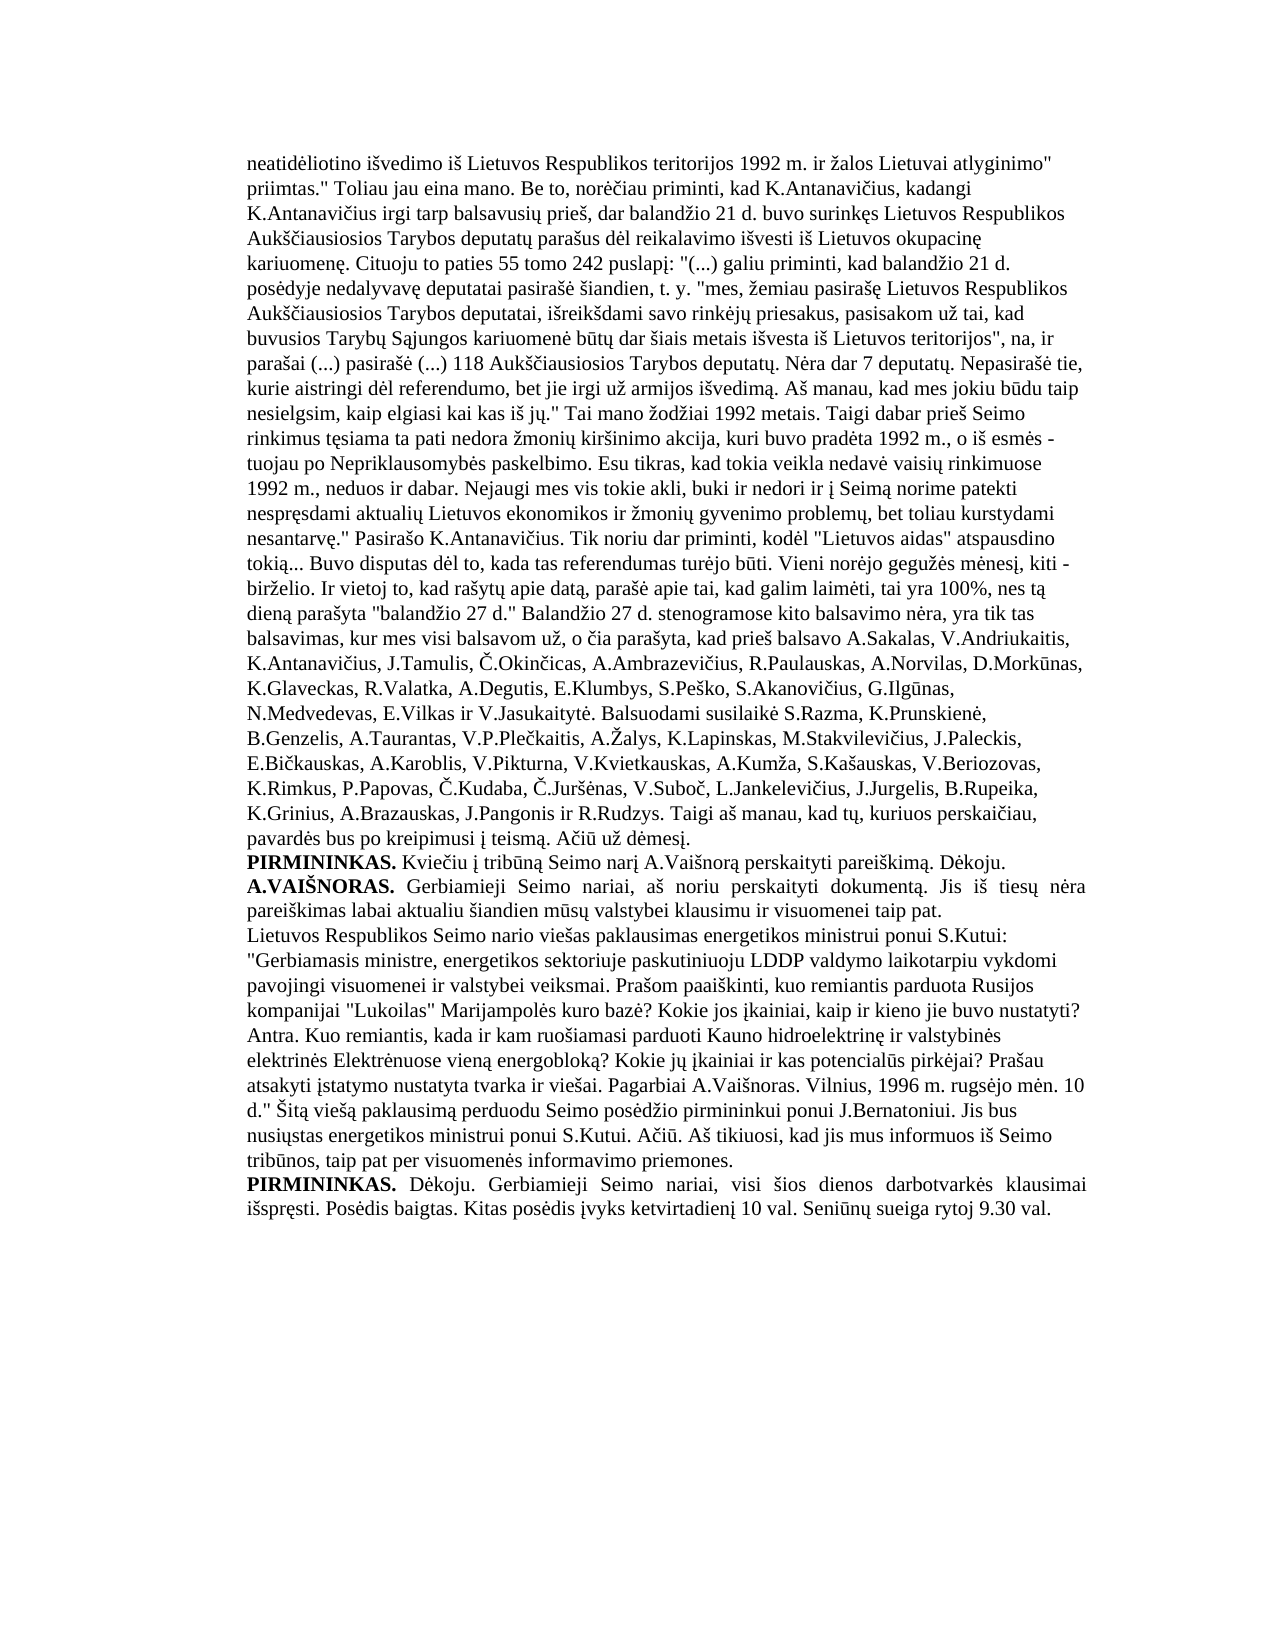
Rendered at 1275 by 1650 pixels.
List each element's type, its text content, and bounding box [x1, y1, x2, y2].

text neatidėliotino išvedimo iš Lietuvos Respublikos teritorijos 1992 m. ir žalos Lietuvai atlyginimo" priimtas." Toliau jau eina mano. Be to, norėčiau priminti, kad K.Antanavičius, kadangi K.Antanavičius irgi tarp balsavusių prieš, dar balandžio 21 d. buvo surinkęs Lietuvos Respublikos Aukščiausiosios Tarybos deputatų parašus dėl reikalavimo išvesti iš Lietuvos okupacinę kariuomenę. Cituoju to paties 55 tomo 242 puslapį: "(...) galiu priminti, kad balandžio 21 d. posėdyje nedalyvavę deputatai pasirašė šiandien, t. y. "mes, žemiau pasirašę Lietuvos Respublikos Aukščiausiosios Tarybos deputatai, išreikšdami savo rinkėjų priesakus, pasisakom už tai, kad buvusios Tarybų Sąjungos kariuomenė būtų dar šiais metais išvesta iš Lietuvos teritorijos", na, ir parašai (...) pasirašė (...) 118 Aukščiausiosios Tarybos deputatų. Nėra dar 7 deputatų. Nepasirašė tie, kurie aistringi dėl referendumo, bet jie irgi už armijos išvedimą. Aš manau, kad mes jokiu būdu taip nesielgsim, kaip elgiasi kai kas iš jų." Tai mano žodžiai 1992 metais. Taigi dabar prieš Seimo rinkimus tęsiama ta pati nedora žmonių kiršinimo akcija, kuri buvo pradėta 1992 m., o iš esmės - tuojau po Nepriklausomybės paskelbimo. Esu tikras, kad tokia veikla nedavė vaisių rinkimuose 1992 m., neduos ir dabar. Nejaugi mes vis tokie akli, buki ir nedori ir į Seimą norime patekti nespręsdami aktualių Lietuvos ekonomikos ir žmonių gyvenimo problemų, bet toliau kurstydami nesantarvę." Pasirašo K.Antanavičius. Tik noriu dar priminti, kodėl "Lietuvos aidas" atspausdino tokią... Buvo disputas dėl to, kada tas referendumas turėjo būti. Vieni norėjo gegužės mėnesį, kiti - birželio. Ir vietoj to, kad rašytų apie datą, parašė apie tai, kad galim laimėti, tai yra 100%, nes tą dieną parašyta "balandžio 27 d." Balandžio 27 d. stenogramose kito balsavimo nėra, yra tik tas balsavimas, kur mes visi balsavom už, o čia parašyta, kad prieš balsavo A.Sakalas, V.Andriukaitis, K.Antanavičius, J.Tamulis, Č.Okinčicas, A.Ambrazevičius, R.Paulauskas, A.Norvilas, D.Morkūnas, K.Glaveckas, R.Valatka, A.Degutis, E.Klumbys, S.Peško, S.Akanovičius, G.Ilgūnas, N.Medvedevas, E.Vilkas ir V.Jasukaitytė. Balsuodami susilaikė S.Razma, K.Prunskienė, B.Genzelis, A.Taurantas, V.P.Plečkaitis, A.Žalys, K.Lapinskas, M.Stakvilevičius, J.Paleckis, E.Bičkauskas, A.Karoblis, V.Pikturna, V.Kvietkauskas, A.Kumža, S.Kašauskas, V.Beriozovas, K.Rimkus, P.Papovas, Č.Kudaba, Č.Juršėnas, V.Suboč, L.Jankelevičius, J.Jurgelis, B.Rupeika, K.Grinius, A.Brazauskas, J.Pangonis ir R.Rudzys. Taigi aš manau, kad tų, kuriuos perskaičiau, pavardės bus po kreipimusi į teismą. Ačiū už dėmesį. [247, 150, 1087, 850]
text PIRMININKAS. Kviečiu į tribūną Seimo narį A.Vaišnorą perskaityti pareiškimą. Dėkoju. [247, 850, 1087, 874]
text A.VAIŠNORAS. Gerbiamieji Seimo nariai, aš noriu perskaityti dokumentą. Jis iš tiesų nėra pareiškimas labai aktualiu šiandien mūsų valstybei klausimu ir visuomenei taip pat. [247, 874, 1087, 922]
text Lietuvos Respublikos Seimo nario viešas paklausimas energetikos ministrui ponui S.Kutui: "Gerbiamasis ministre, energetikos sektoriuje paskutiniuoju LDDP valdymo laikotarpiu vykdomi pavojingi visuomenei ir valstybei veiksmai. Prašom paaiškinti, kuo remiantis parduota Rusijos kompanijai "Lukoilas" Marijampolės kuro bazė? Kokie jos įkainiai, kaip ir kieno jie buvo nustatyti? Antra. Kuo remiantis, kada ir kam ruošiamasi parduoti Kauno hidroelektrinę ir valstybinės elektrinės Elektrėnuose vieną energobloką? Kokie jų įkainiai ir kas potencialūs pirkėjai? Prašau atsakyti įstatymo nustatyta tvarka ir viešai. Pagarbiai A.Vaišnoras. Vilnius, 1996 m. rugsėjo mėn. 10 d." Šitą viešą paklausimą perduodu Seimo posėdžio pirmininkui ponui J.Bernatoniui. Jis bus nusiųstas energetikos ministrui ponui S.Kutui. Ačiū. Aš tikiuosi, kad jis mus informuos iš Seimo tribūnos, taip pat per visuomenės informavimo priemones. [247, 922, 1087, 1172]
text PIRMININKAS. Dėkoju. Gerbiamieji Seimo nariai, visi šios dienos darbotvarkės klausimai išspręsti. Posėdis baigtas. Kitas posėdis įvyks ketvirtadienį 10 val. Seniūnų sueiga rytoj 9.30 val. [247, 1172, 1087, 1220]
